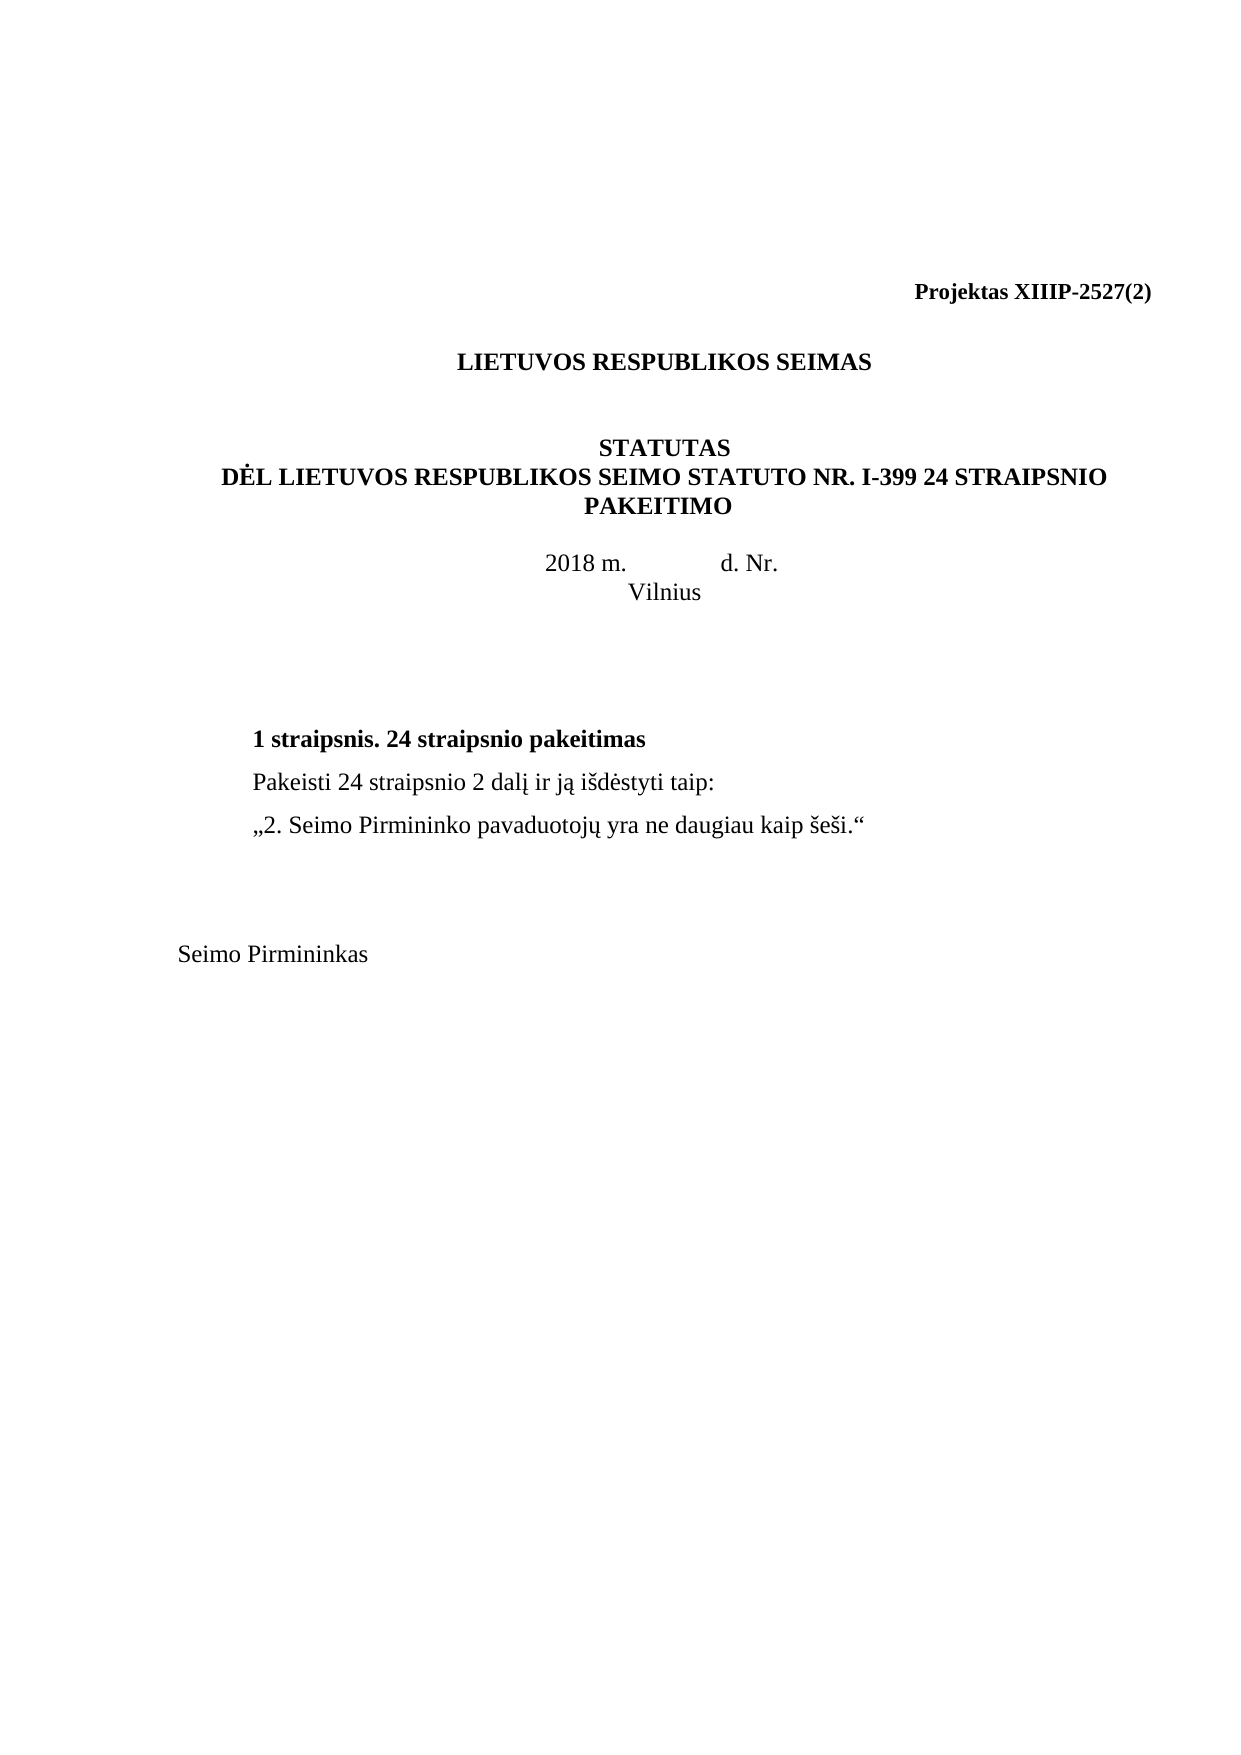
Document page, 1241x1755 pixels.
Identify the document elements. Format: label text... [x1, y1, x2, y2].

text „2. Seimo Pirmininko pavaduotojų yra ne daugiau kaip šeši.“ [177, 810, 1152, 839]
text 1 straipsnis. 24 straipsnio pakeitimas [177, 724, 1152, 753]
text DĖL LIETUVOS RESPUBLIKOS SEIMO STATUTO NR. I-399 24 straipsnio PAKEITIMO [177, 462, 1152, 520]
text Seimo Pirmininkas [177, 939, 1152, 968]
text LIETUVOS RESPUBLIKOS SEIMAS [177, 347, 1152, 376]
text Pakeisti 24 straipsnio 2 dalį ir ją išdėstyti taip: [177, 767, 1152, 796]
text Projektas XIIIP-2527(2) [177, 278, 1152, 304]
text STATUTAS [177, 433, 1152, 462]
text Vilnius [177, 577, 1152, 606]
text 2018 m. d. Nr. [177, 548, 1152, 577]
